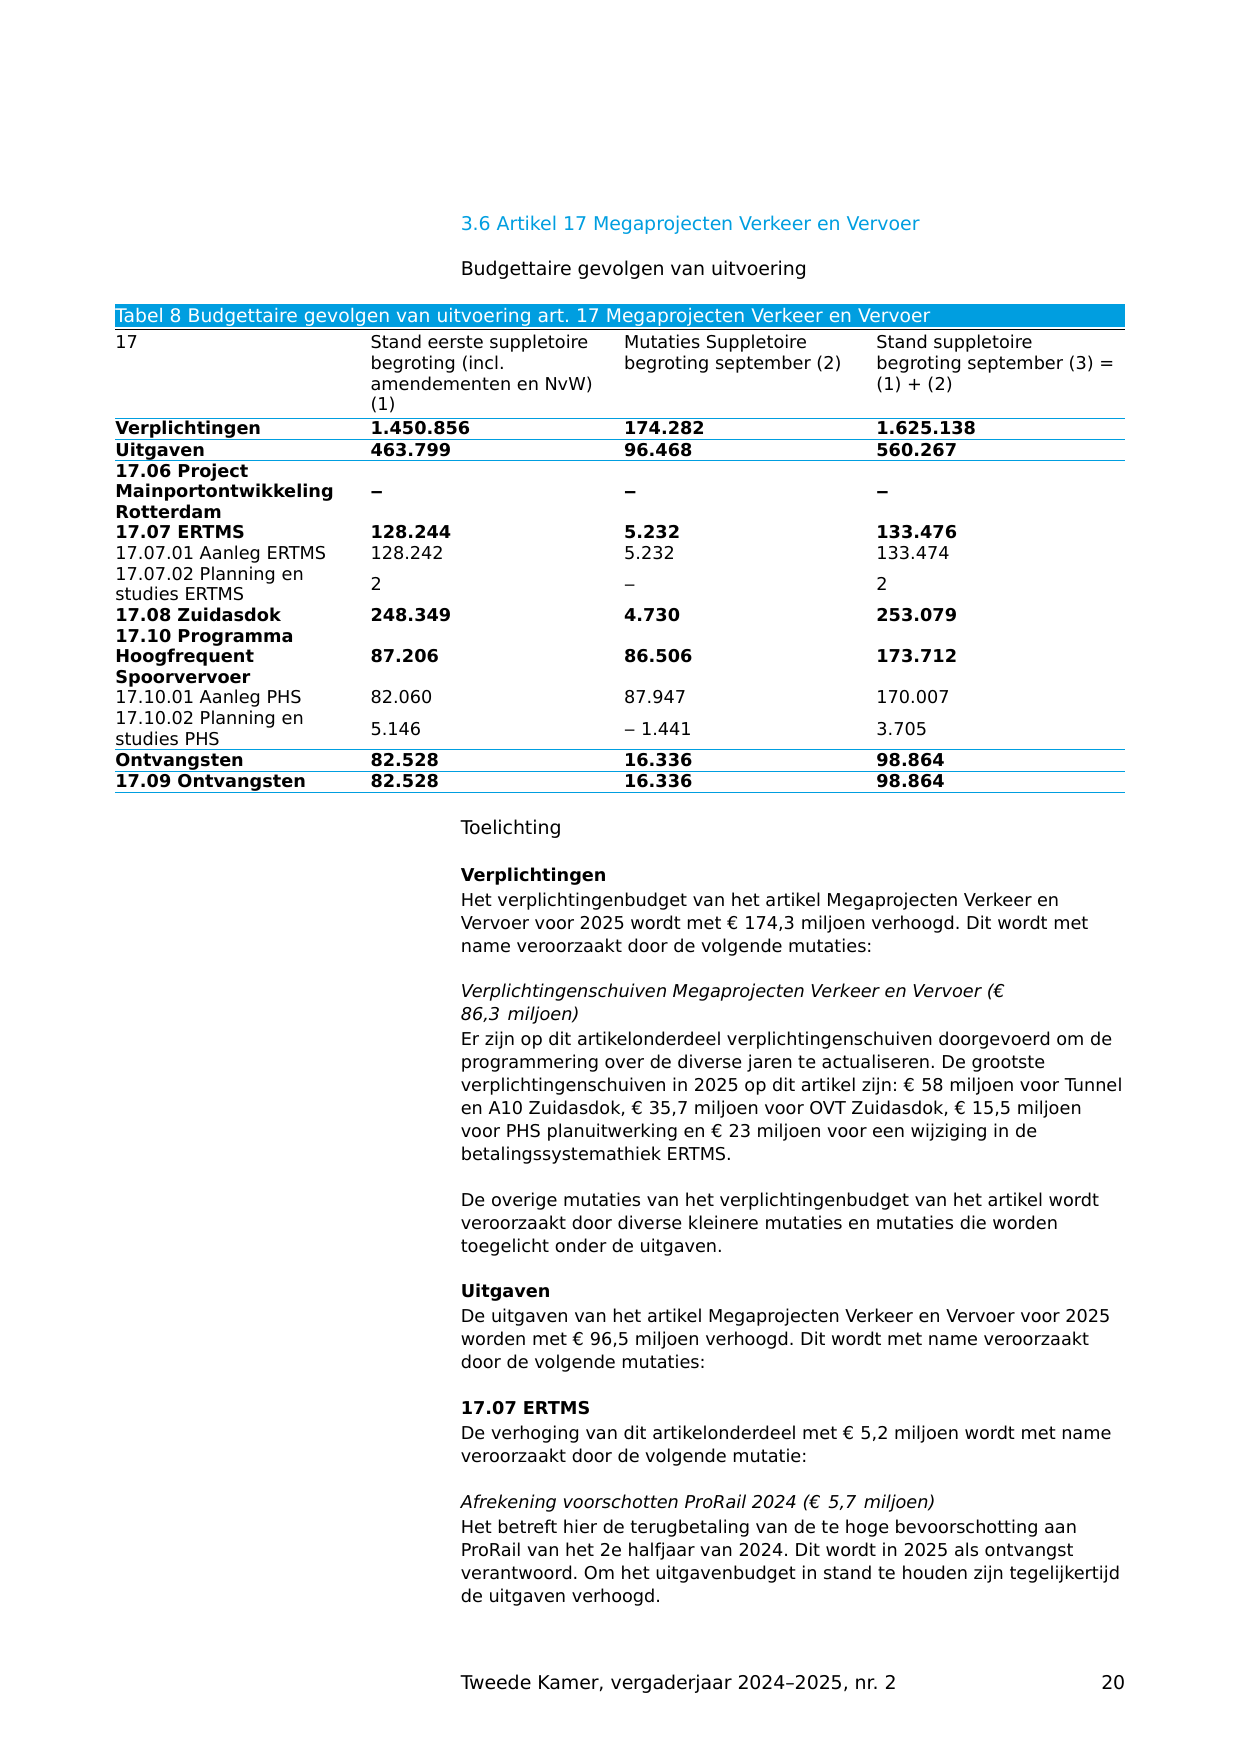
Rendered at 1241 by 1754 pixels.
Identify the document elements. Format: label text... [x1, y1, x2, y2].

table_cell 173.712 [873, 626, 1125, 687]
text Het betreft hier de terugbetaling van de te hoge bevoorschotting aan ProRail van het 2e halfjaar van 2024. Dit wordt in 2025 als ontvangst verantwoord. Om het uitgavenbudget in stand te houden zijn tegelijkertijd de uitgaven verhoogd. [461, 1515, 1125, 1607]
text Uitgaven [461, 1279, 1125, 1302]
table_cell ‒ [368, 461, 621, 522]
text Verplichtingen [461, 863, 1125, 886]
table_cell 3.705 [873, 708, 1125, 749]
table_cell 170.007 [873, 688, 1125, 708]
table_cell 17.07.02 Planning en studies ERTMS [115, 564, 367, 605]
table_cell 5.232 [621, 523, 873, 543]
table_cell 17.06 Project Mainportontwikkeling Rotterdam [115, 461, 367, 522]
table_cell 1.625.138 [873, 419, 1125, 439]
table_cell 17 [115, 330, 367, 418]
table_cell 5.232 [621, 543, 873, 564]
table_cell 253.079 [873, 605, 1125, 626]
text De overige mutaties van het verplichtingenbudget van het artikel wordt veroorzaakt door diverse kleinere mutaties en mutaties die worden toegelicht onder de uitgaven. [461, 1188, 1125, 1257]
table_cell 128.244 [368, 523, 621, 543]
table_cell 86.506 [621, 626, 873, 687]
title 3.6 Artikel 17 Megaprojecten Verkeer en Vervoer [461, 213, 1125, 235]
table_cell 98.864 [873, 772, 1125, 792]
table_cell Stand suppletoire begroting september (3) = (1) + (2) [873, 330, 1125, 418]
table_cell 17.07.01 Aanleg ERTMS [115, 543, 367, 564]
table_cell 16.336 [621, 772, 873, 792]
table_cell Mutaties Suppletoire begroting september (2) [621, 330, 873, 418]
text 17.07 ERTMS [461, 1396, 1125, 1419]
table_cell ‒ [873, 461, 1125, 522]
table_cell 17.10.01 Aanleg PHS [115, 688, 367, 708]
table_cell Uitgaven [115, 440, 367, 460]
table_cell 17.10 Programma Hoogfrequent Spoorvervoer [115, 626, 367, 687]
table_cell 82.060 [368, 688, 621, 708]
text Het verplichtingenbudget van het artikel Megaprojecten Verkeer en Vervoer voor 2025 wordt met € 174,3 miljoen verhoogd. Dit wordt met name veroorzaakt door de volgende mutaties: [461, 888, 1125, 957]
table_cell 17.07 ERTMS [115, 523, 367, 543]
table_cell 98.864 [873, 750, 1125, 771]
table_cell 87.947 [621, 688, 873, 708]
table_cell ‒ [621, 564, 873, 605]
table_cell 248.349 [368, 605, 621, 626]
text Er zijn op dit artikelonderdeel verplichtingenschuiven doorgevoerd om de programmering over de diverse jaren te actualiseren. De grootste verplichtingenschuiven in 2025 op dit artikel zijn: € 58 miljoen voor Tunnel en A10 Zuidasdok, € 35,7 miljoen voor OVT Zuidasdok, € 15,5 miljoen voor PHS planuitwerking en € 23 miljoen voor een wijziging in de betalingssystemathiek ERTMS. [461, 1027, 1125, 1165]
table_cell 82.528 [368, 750, 621, 771]
table_cell 2 [873, 564, 1125, 605]
table_cell Stand eerste suppletoire begroting (incl. amendementen en NvW) (1) [368, 330, 621, 418]
table_cell 96.468 [621, 440, 873, 460]
text De uitgaven van het artikel Megaprojecten Verkeer en Vervoer voor 2025 worden met € 96,5 miljoen verhoogd. Dit wordt met name veroorzaakt door de volgende mutaties: [461, 1304, 1125, 1373]
table_cell 17.08 Zuidasdok [115, 605, 367, 626]
table_cell 2 [368, 564, 621, 605]
table_cell 17.10.02 Planning en studies PHS [115, 708, 367, 749]
table_cell 133.476 [873, 523, 1125, 543]
title Budgettaire gevolgen van uitvoering [461, 258, 1125, 280]
text Verplichtingenschuiven Megaprojecten Verkeer en Vervoer (€ 86,3 miljoen) [461, 979, 1125, 1025]
table_cell 174.282 [621, 419, 873, 439]
table_cell 87.206 [368, 626, 621, 687]
table_cell ‒ [621, 461, 873, 522]
text De verhoging van dit artikelonderdeel met € 5,2 miljoen wordt met name veroorzaakt door de volgende mutatie: [461, 1421, 1125, 1467]
table_cell 133.474 [873, 543, 1125, 564]
table_cell Verplichtingen [115, 419, 367, 439]
table_cell 128.242 [368, 543, 621, 564]
table_cell 17.09 Ontvangsten [115, 772, 367, 792]
table_cell 4.730 [621, 605, 873, 626]
table_cell Ontvangsten [115, 750, 367, 771]
table_cell 560.267 [873, 440, 1125, 460]
table_cell 5.146 [368, 708, 621, 749]
table_cell 82.528 [368, 772, 621, 792]
text Afrekening voorschotten ProRail 2024 (€ 5,7 miljoen) [461, 1490, 1125, 1513]
table_cell ‒ 1.441 [621, 708, 873, 749]
table_cell 1.450.856 [368, 419, 621, 439]
title Toelichting [461, 817, 1125, 839]
table_cell 463.799 [368, 440, 621, 460]
table_cell 16.336 [621, 750, 873, 771]
